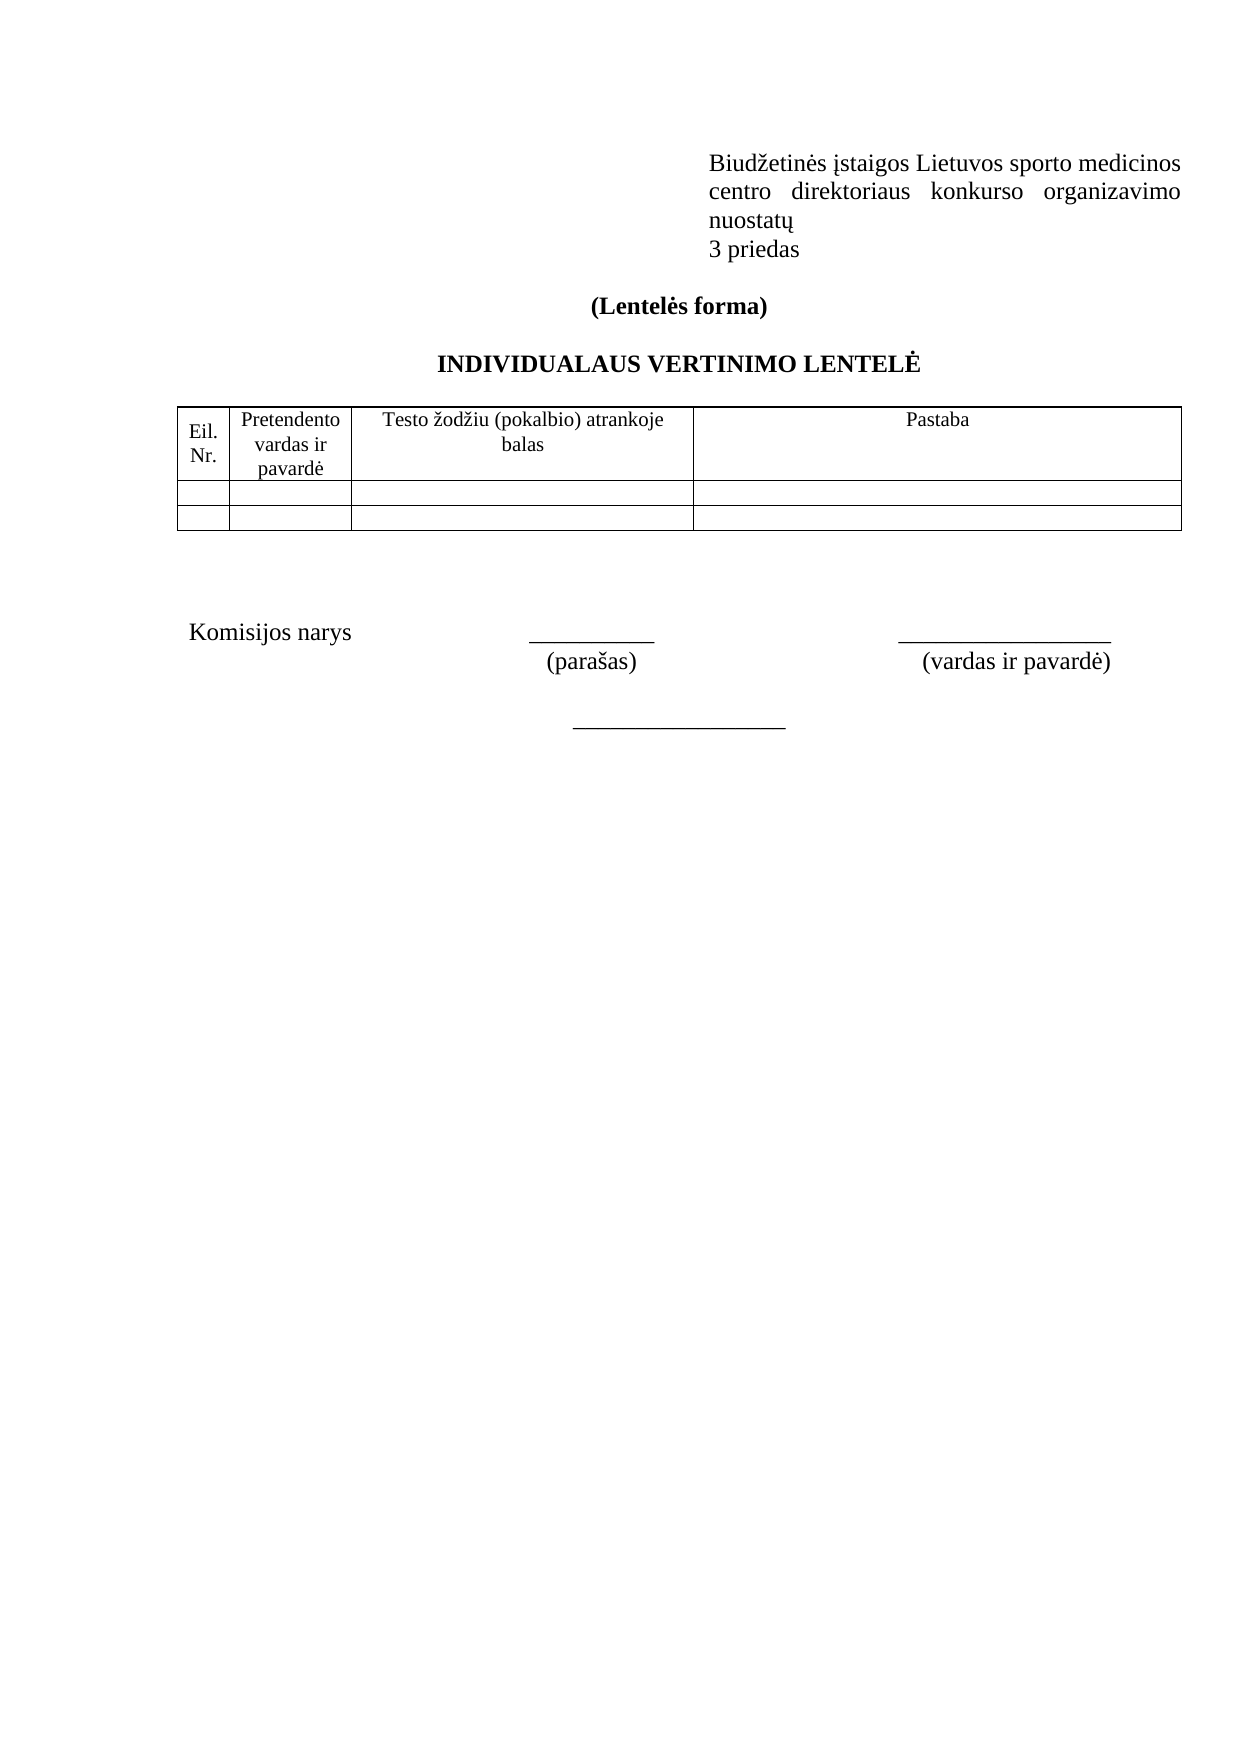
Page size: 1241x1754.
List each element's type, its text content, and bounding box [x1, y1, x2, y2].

table_header Komisijos narys [177, 617, 454, 674]
text 3 priedas [709, 234, 1181, 263]
table_cell [178, 481, 229, 505]
table_cell [230, 481, 351, 505]
text INDIVIDUALAUS VERTINIMO LENTELĖ [177, 349, 1181, 378]
table_cell [352, 506, 693, 530]
table_cell [352, 481, 693, 505]
table_header __________ (parašas) [454, 617, 729, 674]
table_cell [694, 481, 1181, 505]
text Biudžetinės įstaigos Lietuvos sporto medicinos centro direktoriaus konkurso organizavimo nuostatų [709, 148, 1181, 234]
text (Lentelės forma) [177, 291, 1181, 320]
text _________________ [177, 703, 1181, 732]
table_header Pretendento vardas ir pavardė [230, 408, 351, 479]
table_header Pastaba [694, 408, 1181, 479]
table_cell [230, 506, 351, 530]
table_header Eil. Nr. [178, 408, 229, 479]
table_cell [178, 506, 229, 530]
table_header Testo žodžiu (pokalbio) atrankoje balas [352, 408, 693, 479]
table_header _________________ (vardas ir pavardė) [729, 617, 1122, 674]
table_cell [694, 506, 1181, 530]
